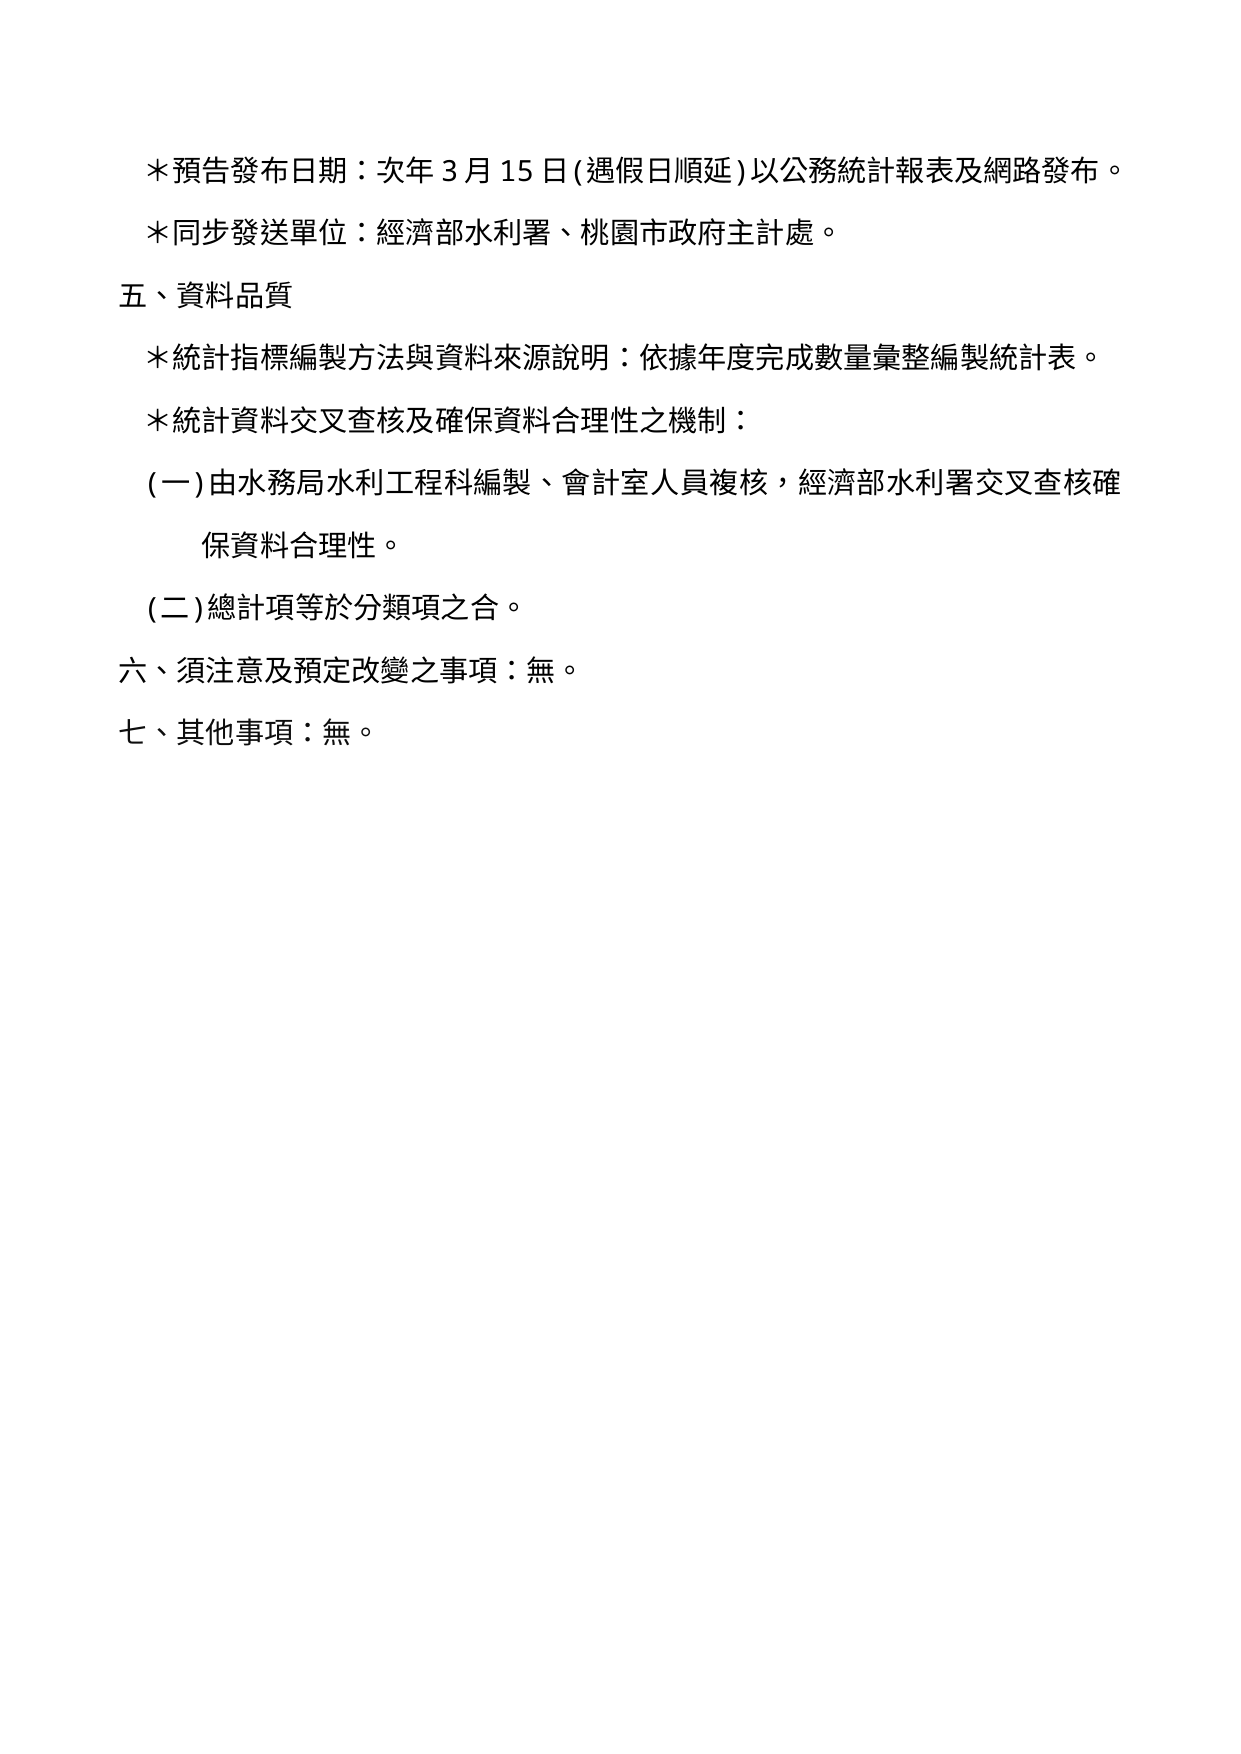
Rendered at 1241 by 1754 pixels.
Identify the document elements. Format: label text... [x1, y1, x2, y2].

text ＊預告發布日期：次年3月15日(遇假日順延)以公務統計報表及網路發布。 [143, 127, 1122, 189]
text ＊統計資料交叉查核及確保資料合理性之機制： [143, 377, 1122, 439]
text 五、資料品質 [118, 252, 1122, 314]
text (二)總計項等於分類項之合。 [143, 564, 1122, 627]
text ＊同步發送單位：經濟部水利署、桃園市政府主計處。 [143, 189, 1122, 252]
text 七、其他事項：無。 [118, 689, 1122, 752]
text ＊統計指標編製方法與資料來源說明：依據年度完成數量彙整編製統計表。 [143, 314, 1122, 377]
text (一)由水務局水利工程科編製、會計室人員複核，經濟部水利署交叉查核確保資料合理性。 [143, 439, 1122, 564]
text 六、須注意及預定改變之事項：無。 [118, 627, 1122, 689]
